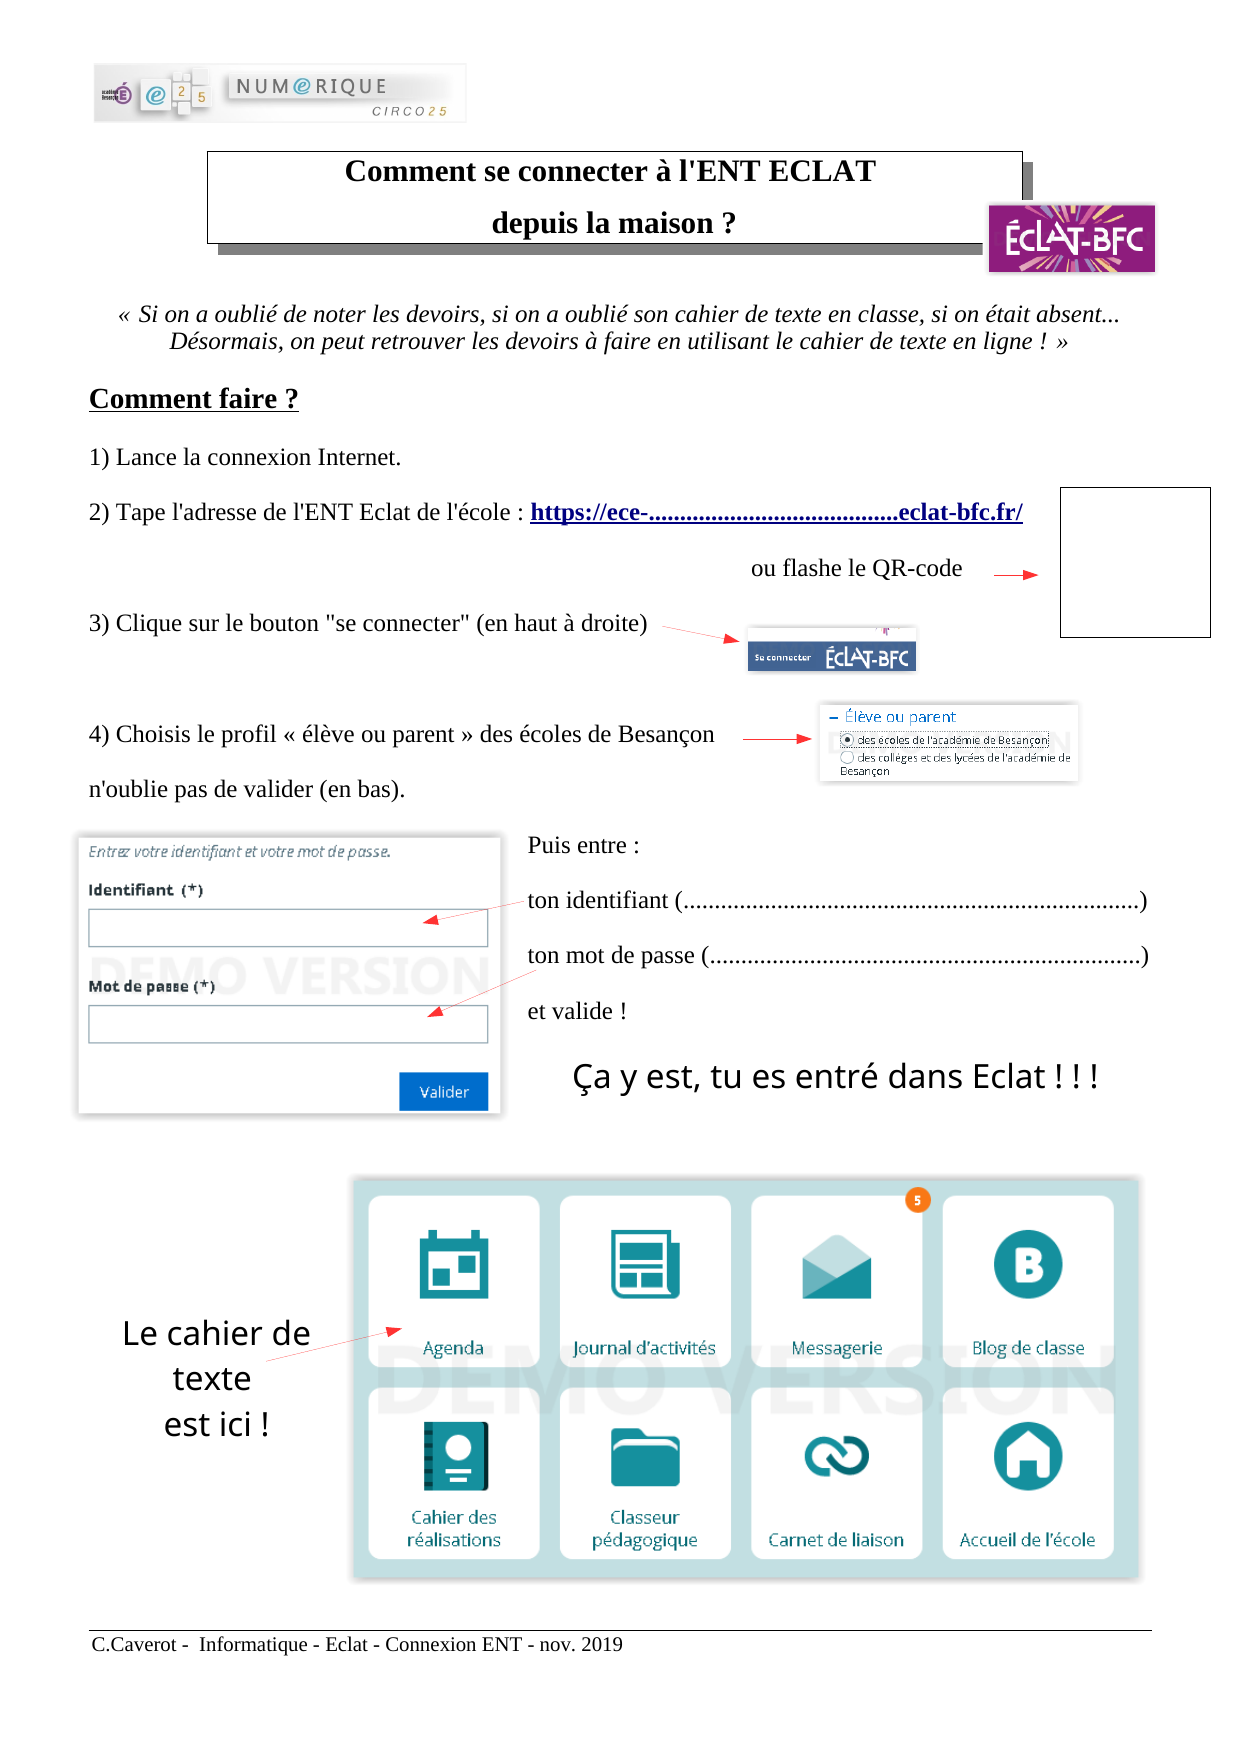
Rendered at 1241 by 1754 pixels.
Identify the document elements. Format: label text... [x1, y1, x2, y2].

text ça y est, tu es entré dans Eclat ! ! ! [510, 1052, 1152, 1098]
text « Si on a oublié de noter les devoirs, si on a oublié son cahier de texte en classe, si on était absent... Désormais, on peut retrouver les devoirs à faire en utilisant le cahier de texte en ligne ! » [88, 300, 1152, 355]
picture [344, 1171, 1147, 1586]
text [1084, 720, 1152, 748]
text 1) Lance la connexion Internet. [88, 443, 1152, 471]
text [1061, 554, 1152, 581]
text [1147, 1309, 1152, 1446]
text n'oublie pas de valider (en bas). [88, 775, 1152, 803]
picture [982, 200, 1160, 277]
text 2) Tape l'adresse de l'ENT Eclat de l'école : https://ece-........................................eclat-bfc.fr/ [88, 498, 1060, 526]
text Comment se connecter à l'ENT ECLAT depuis la maison ? [208, 152, 1022, 243]
text Comment faire ? [88, 383, 1152, 415]
text [1061, 498, 1152, 526]
picture [812, 697, 1084, 787]
picture [68, 827, 510, 1123]
text ton mot de passe (.....................................................................) et valide ! [510, 942, 1152, 1025]
text 4) Choisis le profil « élève ou parent » des écoles de Besançon [88, 720, 812, 748]
text [1061, 609, 1152, 637]
picture [93, 63, 467, 123]
text 3) Clique sur le bouton "se connecter" (en haut à droite) [88, 609, 1060, 637]
text Le cahier de texte est ici ! [88, 1309, 344, 1446]
picture [742, 622, 921, 676]
text Puis entre : ton identifiant (.........................................................................) [510, 831, 1152, 914]
text ou flashe le QR-code [88, 554, 1060, 581]
